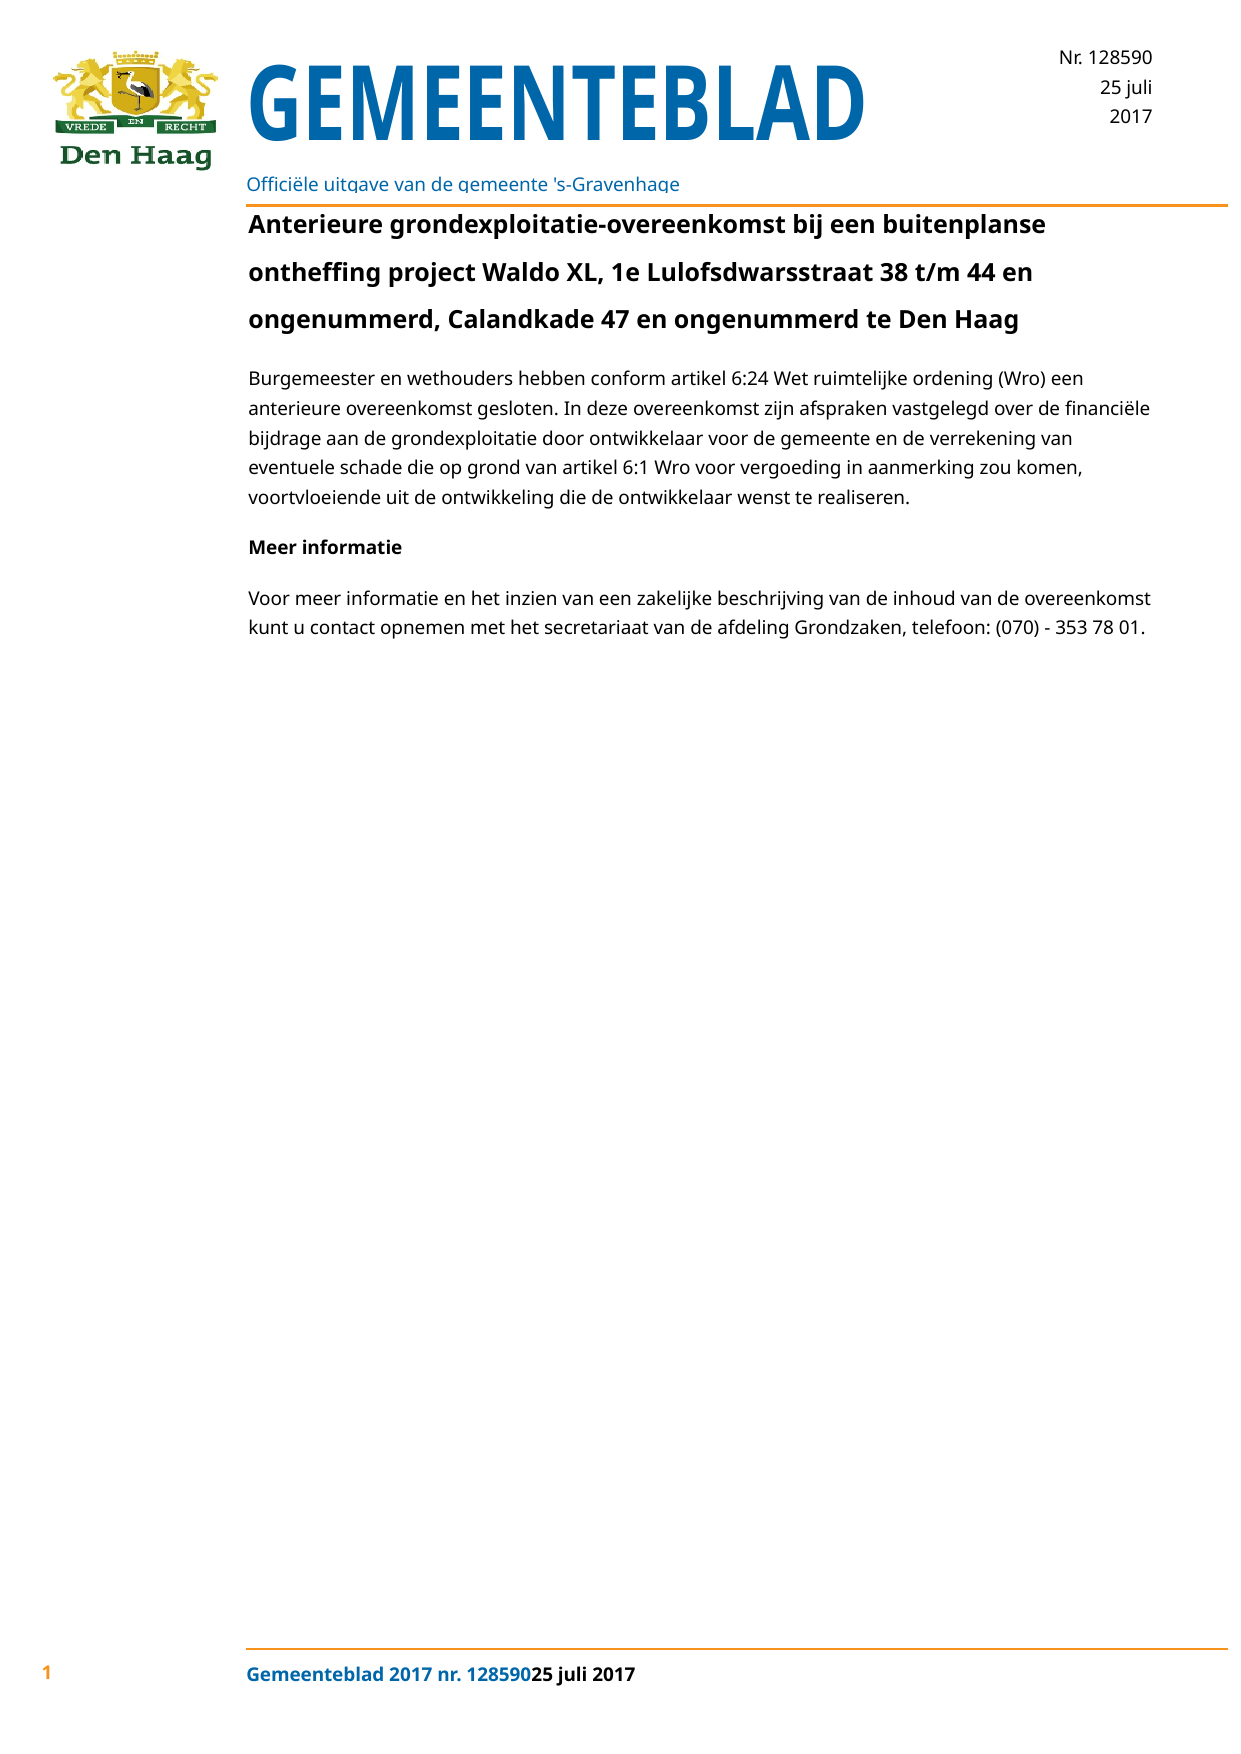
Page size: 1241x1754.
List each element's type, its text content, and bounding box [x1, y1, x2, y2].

text Meer informatie [248, 534, 1152, 560]
text Anterieure grondexploitatie-overeenkomst bij een buitenplanse ontheffing project Waldo XL, 1e Lulofsdwarsstraat 38 t/m 44 en ongenummerd, Calandkade 47 en ongenummerd te Den Haag [248, 207, 1152, 336]
picture [41, 47, 231, 172]
text Voor meer informatie en het inzien van een zakelijke beschrijving van de inhoud van de overeenkomst kunt u contact opnemen met het secretariaat van de afdeling Grondzaken, telefoon: (070) - 353 78 01. [248, 585, 1152, 640]
text Burgemeester en wethouders hebben conform artikel 6:24 Wet ruimtelijke ordening (Wro) een anterieure overeenkomst gesloten. In deze overeenkomst zijn afspraken vastgelegd over de financiële bijdrage aan de grondexploitatie door ontwikkelaar voor de gemeente en de verrekening van eventuele schade die op grond van artikel 6:1 Wro voor vergoeding in aanmerking zou komen, voortvloeiende uit de ontwikkeling die de ontwikkelaar wenst te realiseren. [248, 366, 1152, 509]
